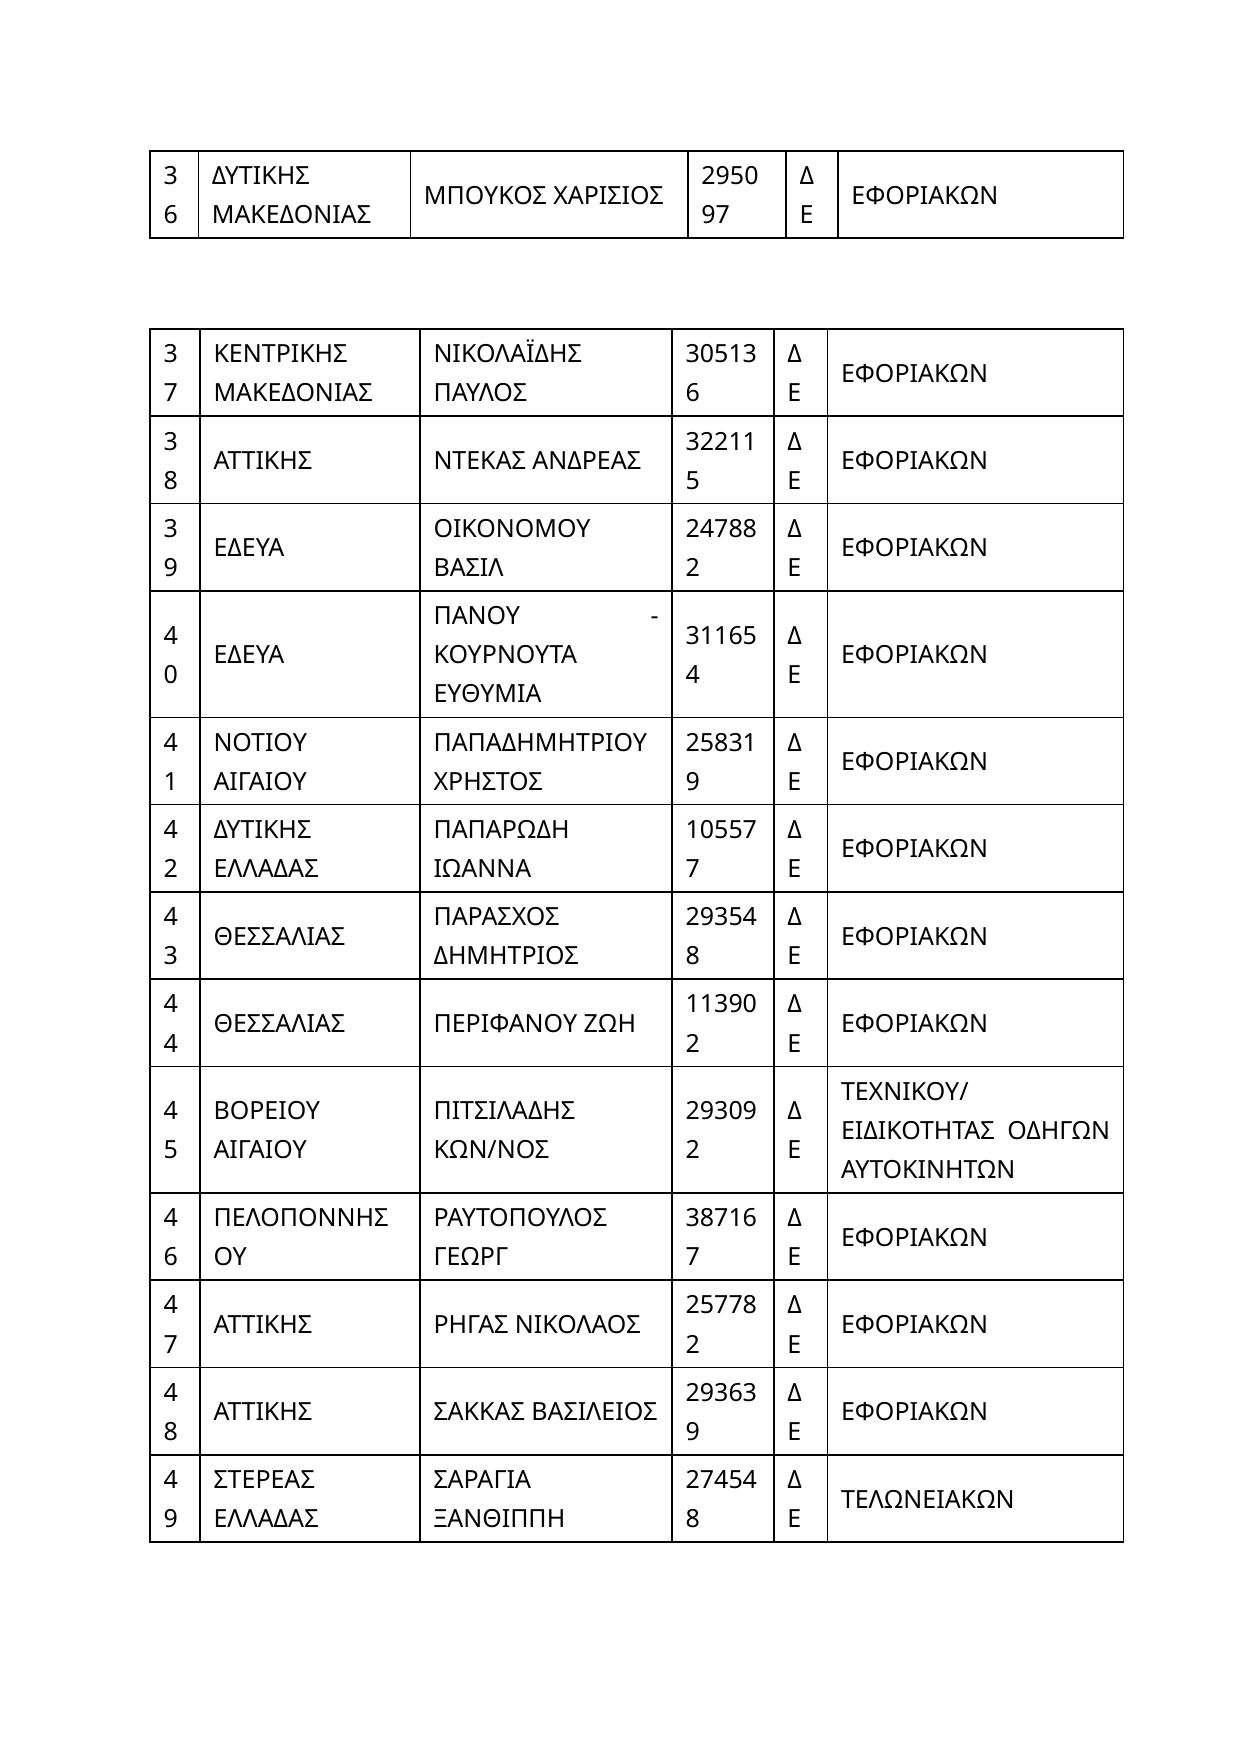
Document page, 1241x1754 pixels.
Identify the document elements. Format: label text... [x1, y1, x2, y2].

table_cell 48 [151, 1368, 199, 1454]
table_cell ΕΦΟΡΙΑΚΩΝ [828, 1368, 1123, 1454]
table_cell 293548 [673, 893, 773, 978]
table_cell ΤΕΛΩΝΕΙΑΚΩΝ [828, 1456, 1123, 1541]
table_cell ΒΟΡΕΙΟΥ ΑΙΓΑΙΟΥ [201, 1067, 419, 1192]
table_cell ΔΕ [775, 592, 827, 716]
table_cell ΟΙΚΟΝΟΜΟΥ ΒΑΣΙΛ [421, 504, 671, 590]
table_cell ΠΕΛΟΠΟΝΝΗΣΟΥ [201, 1194, 419, 1279]
table_header ΝΙΚΟΛΑΪΔΗΣ ΠΑΥΛΟΣ [421, 330, 671, 415]
table_cell ΔΕ [775, 504, 827, 590]
table_cell 274548 [673, 1456, 773, 1541]
table_cell ΕΦΟΡΙΑΚΩΝ [828, 718, 1123, 804]
table_cell ΠΕΡΙΦΑΝΟΥ ΖΩΗ [421, 980, 671, 1066]
table_cell 36 [151, 152, 198, 237]
table_cell ΔΕ [775, 805, 827, 891]
table_cell 387167 [673, 1194, 773, 1279]
table_cell 49 [151, 1456, 199, 1541]
table_cell ΠΙΤΣΙΛΑΔΗΣ ΚΩΝ/ΝΟΣ [421, 1067, 671, 1192]
table_cell ΜΠΟΥΚΟΣ ΧΑΡΙΣΙΟΣ [411, 152, 687, 237]
table_cell 247882 [673, 504, 773, 590]
table_cell 322115 [673, 417, 773, 503]
table_cell ΕΦΟΡΙΑΚΩΝ [828, 417, 1123, 503]
table_cell ΣΑΚΚΑΣ ΒΑΣΙΛΕΙΟΣ [421, 1368, 671, 1454]
table_cell ΕΦΟΡΙΑΚΩΝ [828, 592, 1123, 716]
table_cell ΣΑΡΑΓΙΑ ΞΑΝΘΙΠΠΗ [421, 1456, 671, 1541]
table_header 37 [151, 330, 199, 415]
table_cell ΔΕ [775, 1067, 827, 1192]
table_cell 293092 [673, 1067, 773, 1192]
table_cell ΠΑΠΑΡΩΔΗ ΙΩΑΝΝΑ [421, 805, 671, 891]
table_header ΕΦΟΡΙΑΚΩΝ [828, 330, 1123, 415]
table_cell ΠΑΡΑΣΧΟΣ ΔΗΜΗΤΡΙΟΣ [421, 893, 671, 978]
table_cell 44 [151, 980, 199, 1066]
table_cell 311654 [673, 592, 773, 716]
table_cell ΘΕΣΣΑΛΙΑΣ [201, 980, 419, 1066]
table_cell 43 [151, 893, 199, 978]
table_cell 257782 [673, 1281, 773, 1367]
table_cell ΕΔΕΥΑ [201, 504, 419, 590]
table_cell 40 [151, 592, 199, 716]
table_header ΔΕ [775, 330, 827, 415]
table_cell ΔΕ [775, 1194, 827, 1279]
table_cell ΔΕ [775, 980, 827, 1066]
table_cell ΔΥΤΙΚΗΣ ΜΑΚΕΔΟΝΙΑΣ [199, 152, 410, 237]
table_cell ΔΕ [775, 893, 827, 978]
table_cell ΑΤΤΙΚΗΣ [201, 1281, 419, 1367]
table_cell ΡΗΓΑΣ ΝΙΚΟΛΑΟΣ [421, 1281, 671, 1367]
table_cell ΔΥΤΙΚΗΣ ΕΛΛΑΔΑΣ [201, 805, 419, 891]
table_cell 39 [151, 504, 199, 590]
table_cell ΔΕ [787, 152, 837, 237]
table_cell 38 [151, 417, 199, 503]
table_cell 42 [151, 805, 199, 891]
table_cell ΔΕ [775, 1456, 827, 1541]
table_cell ΔΕ [775, 417, 827, 503]
table_cell ΕΦΟΡΙΑΚΩΝ [828, 1194, 1123, 1279]
table_cell ΕΔΕΥΑ [201, 592, 419, 716]
table_cell 258319 [673, 718, 773, 804]
table_cell 113902 [673, 980, 773, 1066]
table_cell 46 [151, 1194, 199, 1279]
table_cell ΡΑΥΤΟΠΟΥΛΟΣ ΓΕΩΡΓ [421, 1194, 671, 1279]
table_cell ΝΟΤΙΟΥ ΑΙΓΑΙΟΥ [201, 718, 419, 804]
table_cell ΝΤΕΚΑΣ ΑΝΔΡΕΑΣ [421, 417, 671, 503]
table_cell ΕΦΟΡΙΑΚΩΝ [828, 805, 1123, 891]
table_cell ΘΕΣΣΑΛΙΑΣ [201, 893, 419, 978]
table_cell 47 [151, 1281, 199, 1367]
table_cell ΣΤΕΡΕΑΣ ΕΛΛΑΔΑΣ [201, 1456, 419, 1541]
table_cell ΕΦΟΡΙΑΚΩΝ [828, 893, 1123, 978]
table_cell 41 [151, 718, 199, 804]
table_cell ΠΑΠΑΔΗΜΗΤΡΙΟΥ ΧΡΗΣΤΟΣ [421, 718, 671, 804]
table_cell ΔΕ [775, 718, 827, 804]
table_cell ΠΑΝΟΥ - ΚΟΥΡΝΟΥΤΑ ΕΥΘΥΜΙΑ [421, 592, 671, 716]
table_header ΚΕΝΤΡΙΚΗΣ ΜΑΚΕΔΟΝΙΑΣ [201, 330, 419, 415]
table_cell 293639 [673, 1368, 773, 1454]
table_cell ΔΕ [775, 1281, 827, 1367]
table_cell ΕΦΟΡΙΑΚΩΝ [828, 1281, 1123, 1367]
table_cell ΑΤΤΙΚΗΣ [201, 417, 419, 503]
table_cell ΕΦΟΡΙΑΚΩΝ [828, 980, 1123, 1066]
table_cell 295097 [689, 152, 785, 237]
table_cell 45 [151, 1067, 199, 1192]
table_cell ΔΕ [775, 1368, 827, 1454]
table_cell 105577 [673, 805, 773, 891]
table_cell ΕΦΟΡΙΑΚΩΝ [839, 152, 1123, 237]
table_header 305136 [673, 330, 773, 415]
table_cell ΑΤΤΙΚΗΣ [201, 1368, 419, 1454]
table_cell ΕΦΟΡΙΑΚΩΝ [828, 504, 1123, 590]
table_cell ΤΕΧΝΙΚΟΥ/ΕΙΔΙΚΟΤΗΤΑΣ ΟΔΗΓΩΝ ΑΥΤΟΚΙΝΗΤΩΝ [828, 1067, 1123, 1192]
